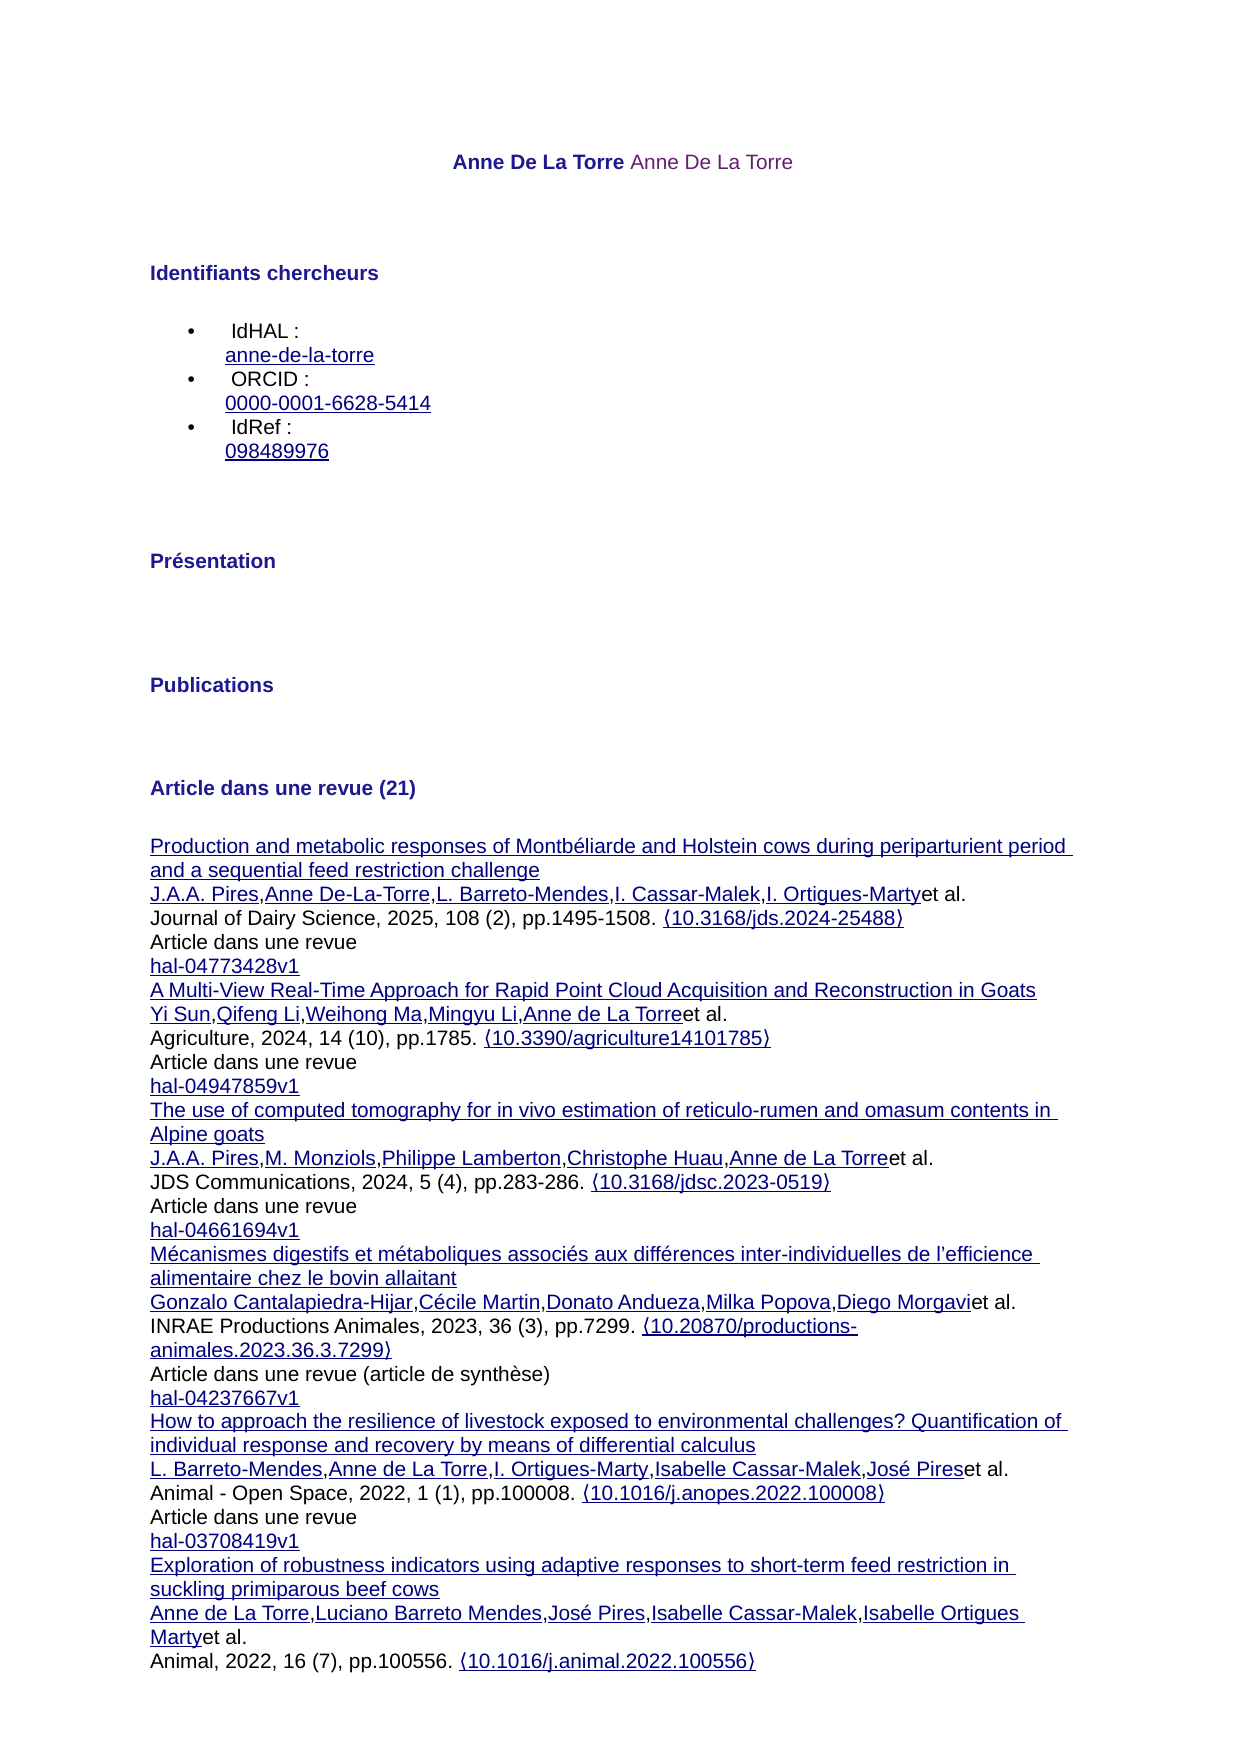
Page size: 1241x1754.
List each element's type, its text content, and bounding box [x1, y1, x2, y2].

table_header Production and metabolic responses of Montbéliarde and Holstein cows during periparturient period and a sequential feed restriction challenge J.A.A. Pires,Anne De-La-Torre,L. Barreto-Mendes,I. Cassar-Malek,I. Ortigues-Martyet al. Journal of Dairy Science, 2025, 108 (2), pp.1495-1508. ⟨10.3168/jds.2024-25488⟩ Article dans une revue hal-04773428v1 [150, 834, 1090, 978]
subtitle Anne De La Torre Anne De La Torre [150, 150, 1090, 174]
table_cell How to approach the resilience of livestock exposed to environmental challenges? Quantification of individual response and recovery by means of differential calculus L. Barreto-Mendes,Anne de La Torre,I. Ortigues-Marty,Isabelle Cassar-Malek,José Pireset al. Animal - Open Space, 2022, 1 (1), pp.100008. ⟨10.1016/j.anopes.2022.100008⟩ Article dans une revue hal-03708419v1 [150, 1409, 1090, 1553]
table_cell A Multi-View Real-Time Approach for Rapid Point Cloud Acquisition and Reconstruction in Goats Yi Sun,Qifeng Li,Weihong Ma,Mingyu Li,Anne de La Torreet al. Agriculture, 2024, 14 (10), pp.1785. ⟨10.3390/agriculture14101785⟩ Article dans une revue hal-04947859v1 [150, 978, 1090, 1098]
subtitle Identifiants chercheurs [150, 260, 1090, 284]
subtitle Publications [150, 673, 1090, 697]
subtitle Présentation [150, 549, 1090, 573]
list ORCID : [187, 367, 1090, 391]
list 098489976 [187, 438, 1090, 462]
list IdRef : [187, 414, 1090, 438]
subtitle Article dans une revue (21) [150, 776, 1090, 800]
table_cell Exploration of robustness indicators using adaptive responses to short-term feed restriction in suckling primiparous beef cows Anne de La Torre,Luciano Barreto Mendes,José Pires,Isabelle Cassar-Malek,Isabelle Ortigues Martyet al. Animal, 2022, 16 (7), pp.100556. ⟨10.1016/j.animal.2022.100556⟩ [150, 1553, 1090, 1673]
list anne-de-la-torre [187, 343, 1090, 367]
table_cell Mécanismes digestifs et métaboliques associés aux différences inter-individuelles de l’efficience alimentaire chez le bovin allaitant Gonzalo Cantalapiedra-Hijar,Cécile Martin,Donato Andueza,Milka Popova,Diego Morgaviet al. INRAE Productions Animales, 2023, 36 (3), pp.7299. ⟨10.20870/productions-animales.2023.36.3.7299⟩ Article dans une revue (article de synthèse) hal-04237667v1 [150, 1242, 1090, 1409]
table_cell The use of computed tomography for in vivo estimation of reticulo-rumen and omasum contents in Alpine goats J.A.A. Pires,M. Monziols,Philippe Lamberton,Christophe Huau,Anne de La Torreet al. JDS Communications, 2024, 5 (4), pp.283-286. ⟨10.3168/jdsc.2023-0519⟩ Article dans une revue hal-04661694v1 [150, 1098, 1090, 1242]
list IdHAL : [187, 319, 1090, 343]
list 0000-0001-6628-5414 [187, 391, 1090, 414]
